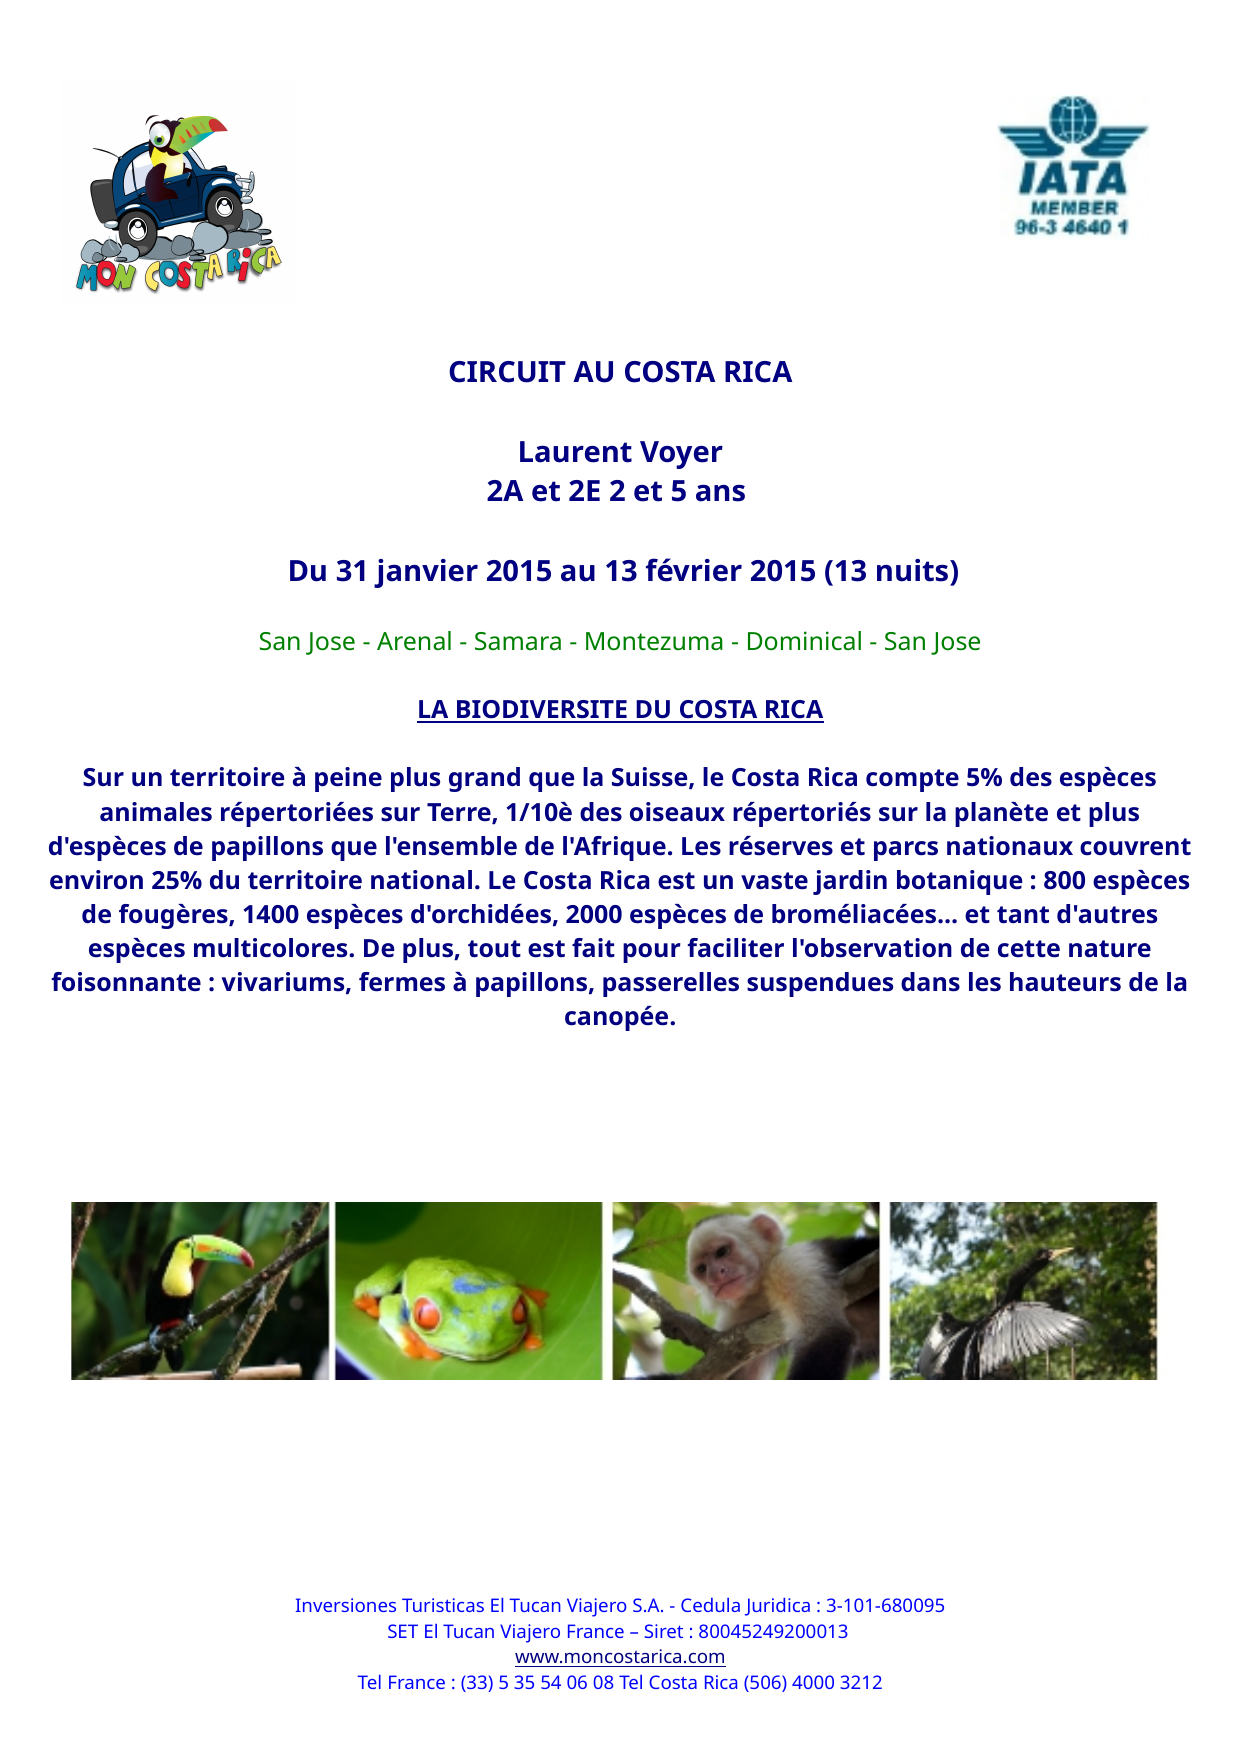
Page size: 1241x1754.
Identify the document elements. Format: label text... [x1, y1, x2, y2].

picture [60, 80, 297, 307]
picture [71, 1202, 1169, 1380]
text CIRCUIT AU COSTA RICA [47, 352, 1193, 391]
text 2A et 2E 2 et 5 ans [47, 471, 1193, 510]
text Sur un territoire à peine plus grand que la Suisse, le Costa Rica compte 5% des espèces animales répertoriées sur Terre, 1/10è des oiseaux répertoriés sur la planète et plus d'espèces de papillons que l'ensemble de l'Afrique. Les réserves et parcs nationaux couvrent environ 25% du territoire national. Le Costa Rica est un vaste jardin botanique : 800 espèces de fougères, 1400 espèces d'orchidées, 2000 espèces de broméliacées... et tant d'autres espèces multicolores. De plus, tout est fait pour faciliter l'observation de cette nature foisonnante : vivariums, fermes à papillons, passerelles suspendues dans les hauteurs de la canopée. [47, 760, 1193, 1033]
text LA BIODIVERSITE DU COSTA RICA [47, 692, 1193, 726]
picture [997, 95, 1151, 240]
table_header [620, 59, 1193, 352]
text Laurent Voyer [47, 431, 1193, 471]
text Du 31 janvier 2015 au 13 février 2015 (13 nuits) [47, 550, 1193, 590]
text San Jose - Arenal - Samara - Montezuma - Dominical - San Jose [47, 624, 1193, 658]
table_header [47, 59, 620, 352]
